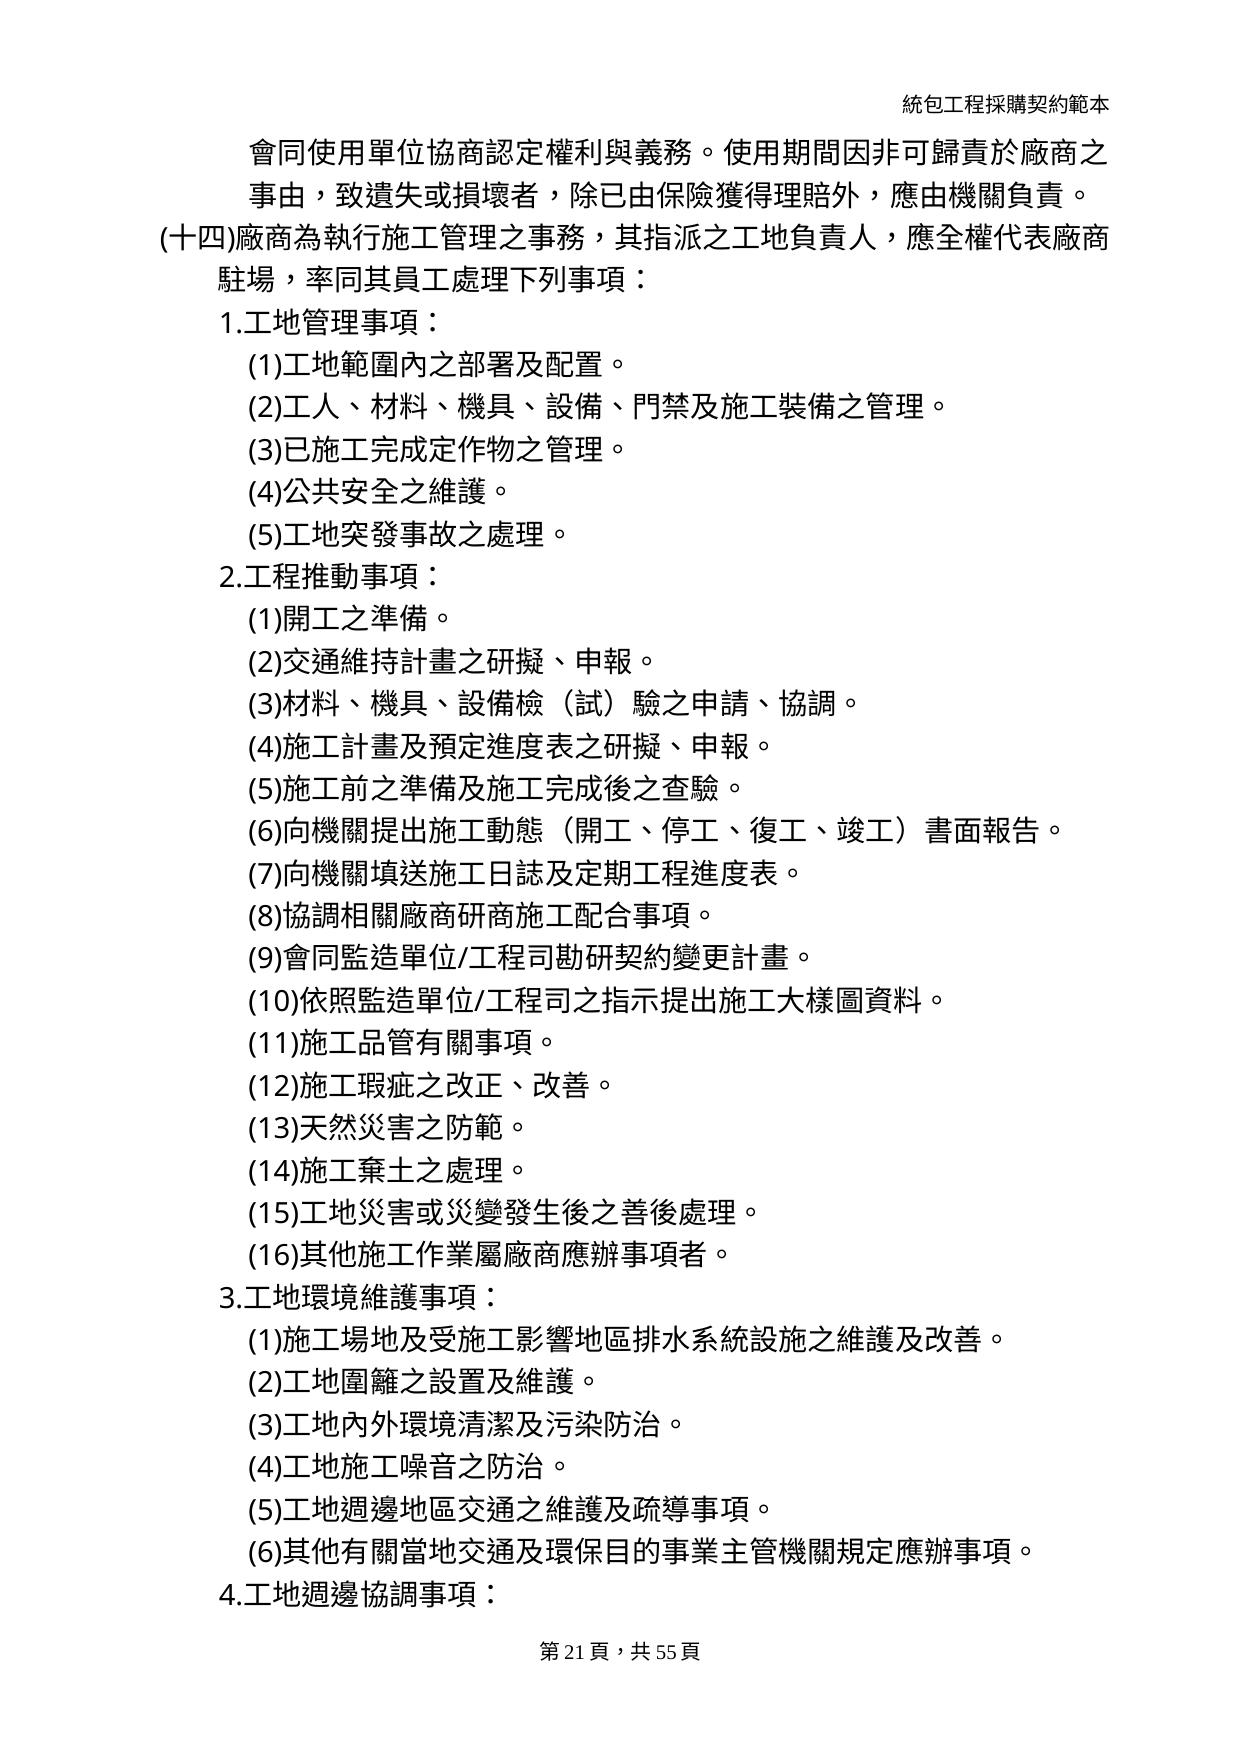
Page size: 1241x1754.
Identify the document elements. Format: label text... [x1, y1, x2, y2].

text (4)施工計畫及預定進度表之研擬、申報。 [248, 723, 1110, 766]
text (1)開工之準備。 [248, 596, 1110, 638]
text 1.工地管理事項： [218, 299, 1110, 342]
text (10)依照監造單位/工程司之指示提出施工大樣圖資料。 [248, 977, 1110, 1020]
text (2)工地圍籬之設置及維護。 [248, 1359, 1110, 1401]
text (16)其他施工作業屬廠商應辦事項者。 [248, 1232, 1110, 1274]
text (12)施工瑕疵之改正、改善。 [248, 1062, 1110, 1105]
text (15)工地災害或災變發生後之善後處理。 [248, 1189, 1110, 1232]
text (1)工地範圍內之部署及配置。 [248, 342, 1110, 384]
text 2.工程推動事項： [218, 553, 1110, 596]
text (2)工人、材料、機具、設備、門禁及施工裝備之管理。 [248, 384, 1110, 426]
text (5)工地突發事故之處理。 [248, 511, 1110, 553]
text (13)天然災害之防範。 [248, 1105, 1110, 1147]
text (14)施工棄土之處理。 [248, 1147, 1110, 1189]
text (5)施工前之準備及施工完成後之查驗。 [248, 766, 1110, 808]
text (5)工地週邊地區交通之維護及疏導事項。 [248, 1486, 1110, 1529]
text (1)施工場地及受施工影響地區排水系統設施之維護及改善。 [248, 1317, 1110, 1359]
text (2)交通維持計畫之研擬、申報。 [248, 638, 1110, 681]
text (3)材料、機具、設備檢（試）驗之申請、協調。 [248, 681, 1110, 723]
text 會同使用單位協商認定權利與義務。使用期間因非可歸責於廠商之事由，致遺失或損壞者，除已由保險獲得理賠外，應由機關負責。 [218, 130, 1110, 214]
text (4)工地施工噪音之防治。 [248, 1444, 1110, 1486]
text (6)其他有關當地交通及環保目的事業主管機關規定應辦事項。 [248, 1529, 1110, 1571]
text 3.工地環境維護事項： [218, 1274, 1110, 1317]
text (7)向機關填送施工日誌及定期工程進度表。 [248, 850, 1110, 893]
text 4.工地週邊協調事項： [218, 1571, 1110, 1613]
text (3)工地內外環境清潔及污染防治。 [248, 1401, 1110, 1444]
text (9)會同監造單位/工程司勘研契約變更計畫。 [248, 935, 1110, 977]
text (4)公共安全之維護。 [248, 469, 1110, 511]
text (6)向機關提出施工動態（開工、停工、復工、竣工）書面報告。 [248, 808, 1110, 850]
text (十四)廠商為執行施工管理之事務，其指派之工地負責人，應全權代表廠商駐場，率同其員工處理下列事項： [159, 214, 1110, 299]
text (8)協調相關廠商研商施工配合事項。 [248, 893, 1110, 935]
text (11)施工品管有關事項。 [248, 1020, 1110, 1062]
text (3)已施工完成定作物之管理。 [248, 426, 1110, 469]
